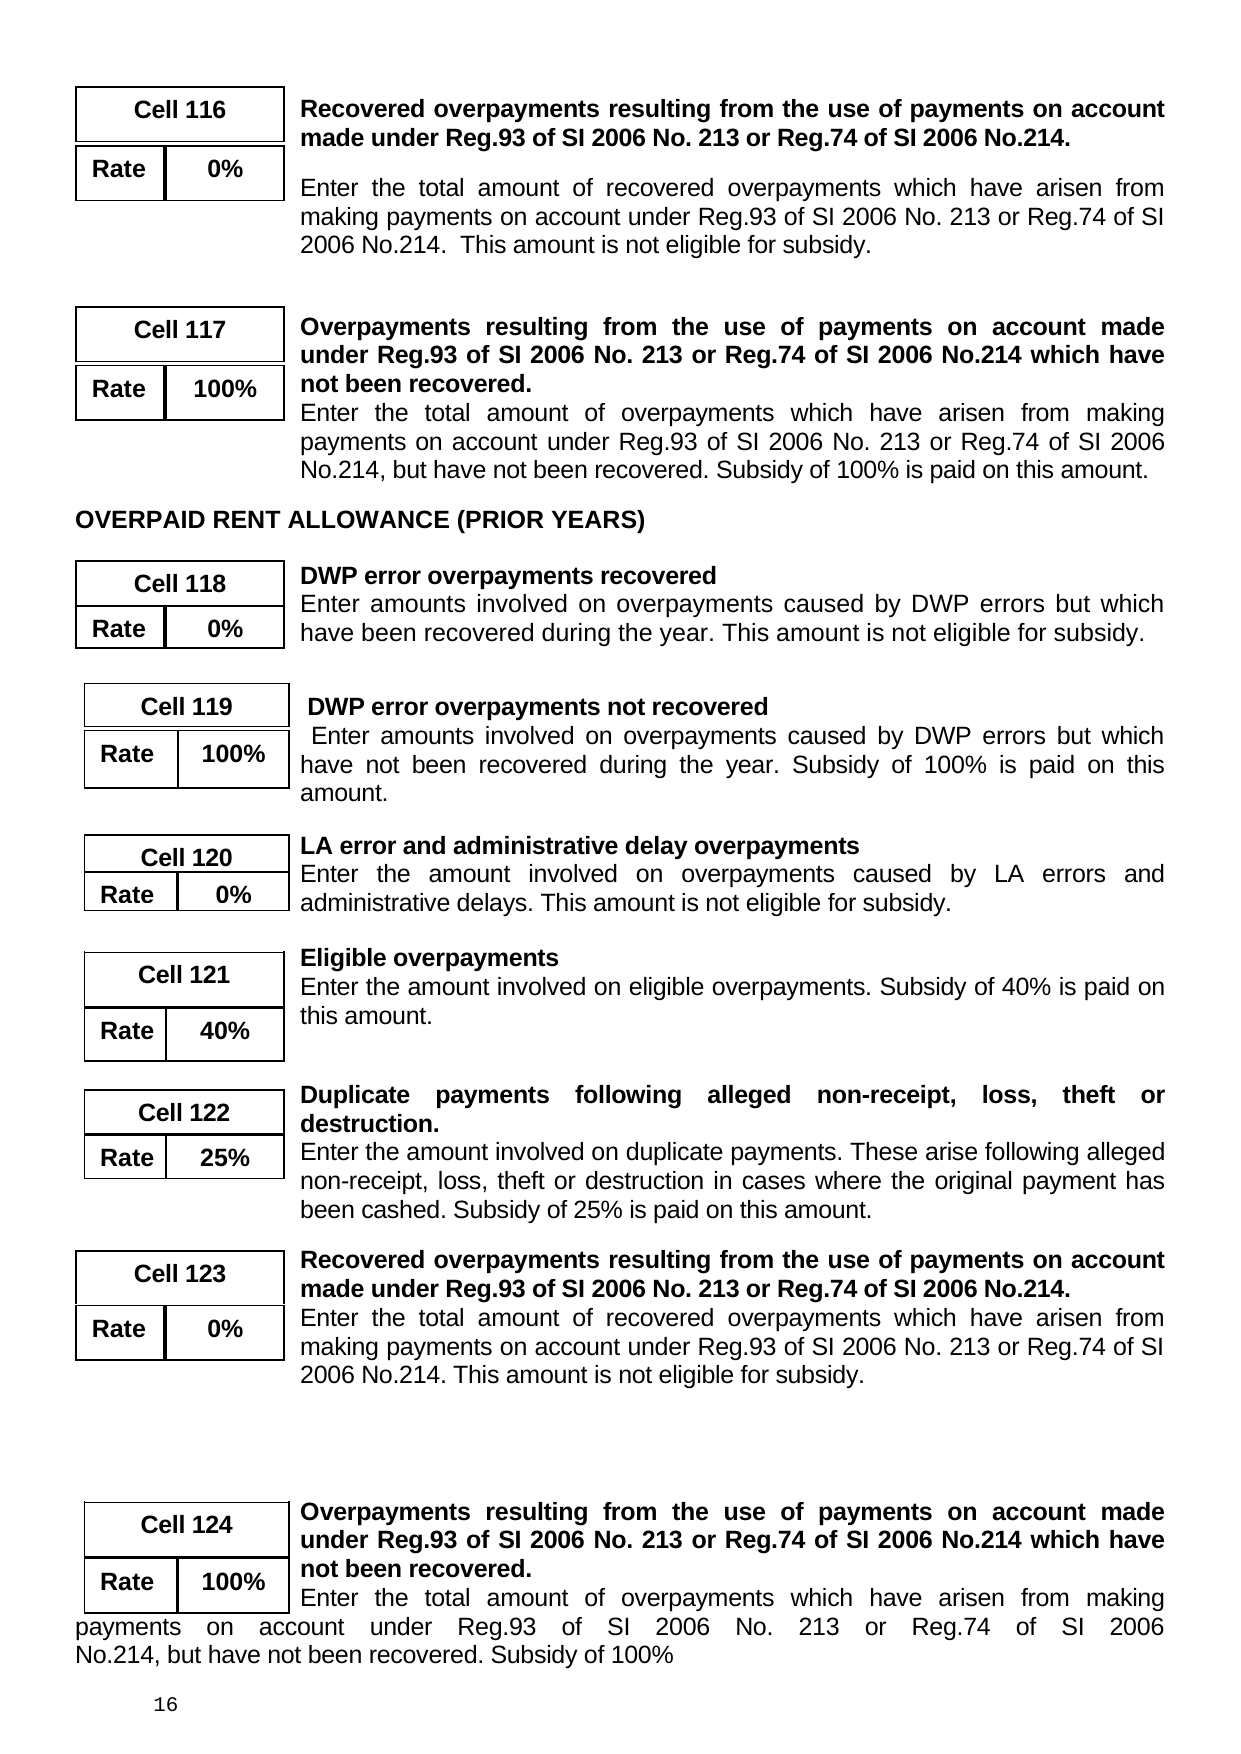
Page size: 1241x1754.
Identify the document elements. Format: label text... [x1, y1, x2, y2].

text 0% [182, 154, 268, 183]
text Rate [92, 374, 148, 402]
text Rate [100, 1016, 157, 1045]
text Overpayments resulting from the use of payments on account made under Reg.93 of SI 2006 No. 213 or Reg.74 of SI 2006 No.214 which have not been recovered. [75, 1497, 1166, 1614]
text Cell 121 [100, 961, 268, 989]
text Rate [92, 154, 148, 183]
text Overpayments resulting from the use of payments on account made under Reg.93 of SI 2006 No. 213 or Reg.74 of SI 2006 No.214 which have not been recovered. [167, 366, 283, 419]
text 0% [182, 614, 268, 639]
text Enter the amount involved on overpayments caused by LA errors and administrative delays. This amount is not eligible for subsidy. [75, 859, 1166, 917]
text [77, 607, 163, 647]
text [77, 562, 283, 605]
text 100% [182, 374, 268, 402]
text DWP error overpayments not recovered [290, 692, 1166, 721]
text Enter the amount involved on duplicate payments. These arise following alleged non-receipt, loss, theft or destruction in cases where the original payment has been cashed. Subsidy of 25% is paid on this amount. [75, 1137, 1166, 1224]
text Duplicate payments following alleged non-receipt, loss, theft or destruction. [75, 1080, 1166, 1179]
text DWP error overpayments recovered [285, 561, 1166, 589]
text Enter amounts involved on overpayments caused by DWP errors but which have not been recovered during the year. Subsidy of 100% is paid on this amount. [75, 721, 1166, 807]
text Rate [100, 880, 161, 902]
text Recovered overpayments resulting from the use of payments on account made under Reg.93 of SI 2006 No. 213 or Reg.74 of SI 2006 No.214. [75, 1245, 1166, 1303]
text Enter the total amount of recovered overpayments which have arisen from making payments on account under Reg.93 of SI 2006 No. 213 or Reg.74 of SI 2006 No.214. This amount is not eligible for subsidy. [75, 173, 1166, 259]
text Cell 116 [92, 95, 268, 124]
text Rate [100, 1567, 161, 1596]
text [167, 1009, 283, 1060]
text 0% [194, 880, 273, 902]
text Enter amounts involved on overpayments caused by DWP errors but which have been recovered during the year. This amount is not eligible for subsidy. [285, 589, 1166, 647]
text [167, 147, 283, 200]
text 0% [182, 1314, 268, 1342]
text Rate [92, 1314, 148, 1342]
text 100% [194, 739, 273, 768]
text Overpayments resulting from the use of payments on account made under Reg.93 of SI 2006 No. 213 or Reg.74 of SI 2006 No.214 which have not been recovered. [77, 366, 163, 419]
text Enter the total amount of recovered overpayments which have arisen from making payments on account under Reg.93 of SI 2006 No. 213 or Reg.74 of SI 2006 No.214. This amount is not eligible for subsidy. [75, 1303, 1166, 1389]
text Recovered overpayments resulting from the use of payments on account made under Reg.93 of SI 2006 No. 213 or Reg.74 of SI 2006 No.214. [77, 1252, 283, 1304]
text Recovered overpayments resulting from the use of payments on account made under Reg.93 of SI 2006 No. 213 or Reg.74 of SI 2006 No.214. [75, 94, 1166, 151]
text [167, 607, 283, 647]
text Rate [92, 614, 148, 639]
text Cell 120 [100, 843, 273, 870]
text Rate [100, 1143, 161, 1170]
text 100% [194, 1567, 273, 1596]
text Cell 117 [92, 315, 268, 344]
text Enter the total amount of overpayments which have arisen from making payments on account under Reg.93 of SI 2006 No. 213 or Reg.74 of SI 2006 No.214, but have not been recovered. Subsidy of 100% [75, 1583, 1166, 1669]
text Overpayments resulting from the use of payments on account made under Reg.93 of SI 2006 No. 213 or Reg.74 of SI 2006 No.214 which have not been recovered. [75, 311, 1166, 398]
text Enter the amount involved on eligible overpayments. Subsidy of 40% is paid on this amount. [285, 972, 1166, 1029]
text Cell 124 [100, 1511, 273, 1539]
text Cell 122 [100, 1098, 268, 1125]
text 40% [182, 1016, 268, 1045]
text Cell 119 [100, 691, 273, 718]
text Cell 123 [92, 1259, 268, 1288]
text 25% [182, 1143, 268, 1170]
text LA error and administrative delay overpayments [75, 831, 1166, 859]
text Cell 118 [92, 569, 268, 598]
text Eligible overpayments [75, 943, 1166, 1007]
text OVERPAID RENT ALLOWANCE (PRIOR YEARS) [75, 506, 1166, 534]
text Enter the total amount of overpayments which have arisen from making payments on account under Reg.93 of SI 2006 No. 213 or Reg.74 of SI 2006 No.214, but have not been recovered. Subsidy of 100% is paid on this amount. [75, 398, 1166, 484]
text Rate [100, 739, 177, 768]
text [77, 147, 163, 200]
text [85, 1009, 165, 1060]
